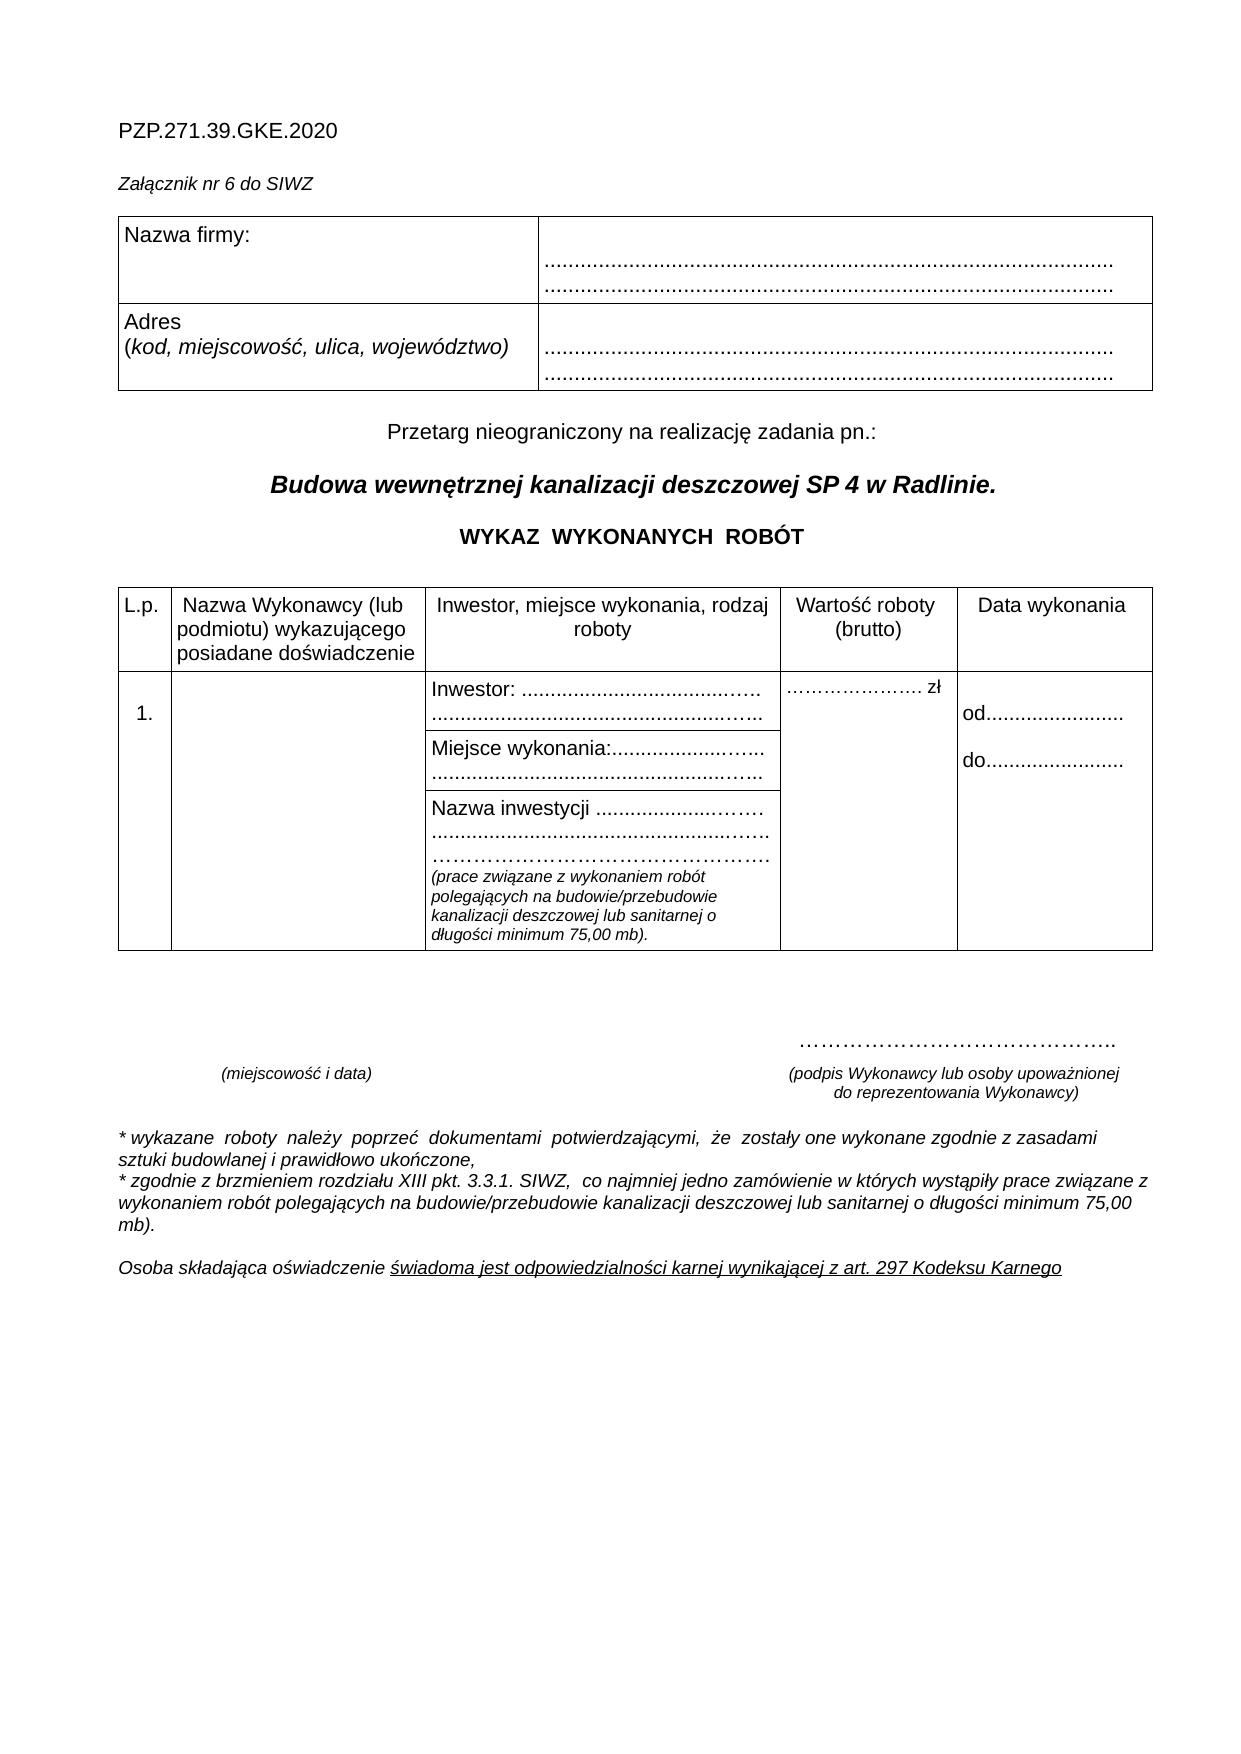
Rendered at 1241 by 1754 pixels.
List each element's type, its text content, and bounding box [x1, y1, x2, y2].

table_header [118, 1022, 477, 1058]
table_header Inwestor, miejsce wykonania, rodzaj roboty [426, 588, 780, 671]
table_header Nazwa firmy: [119, 217, 538, 303]
table_cell Adres (kod, miejscowość, ulica, województwo) [119, 304, 538, 390]
table_cell [172, 672, 425, 949]
table_cell .............................................................................................. .............................................................................................. [539, 304, 1152, 390]
table_header [477, 1022, 762, 1058]
table_cell od........................ do........................ [958, 672, 1152, 949]
text WYKAZ WYKONANYCH ROBÓT [118, 523, 1152, 549]
text Przetarg nieograniczony na realizację zadania pn.: [118, 419, 1152, 444]
table_header L.p. [119, 588, 171, 671]
table_cell Inwestor: ....................................….. ...................................................…... [426, 672, 780, 730]
table_cell [477, 1058, 762, 1108]
table_cell (miejscowość i data) [118, 1058, 477, 1108]
table_header Wartość roboty (brutto) [781, 588, 957, 671]
table_cell Nazwa inwestycji .....................……. ....................................................…... …………………………………………. (prace związane z wykonaniem robót polegających na budowie/przebudowie kanalizacji deszczowej lub sanitarnej o długości minimum 75,00 mb). [426, 791, 780, 949]
table_cell …………………. zł [781, 672, 957, 949]
table_cell (podpis Wykonawcy lub osoby upoważnionej do reprezentowania Wykonawcy) [763, 1058, 1152, 1108]
table_header Nazwa Wykonawcy (lub podmiotu) wykazującego posiadane doświadczenie [172, 588, 425, 671]
text Załącznik nr 6 do SIWZ [118, 173, 1152, 194]
table_header Budowa wewnętrznej kanalizacji deszczowej SP 4 w Radlinie. [118, 470, 1152, 498]
table_header .............................................................................................. .............................................................................................. [539, 217, 1152, 303]
table_header Data wykonania [958, 588, 1152, 671]
table_cell Miejsce wykonania:....................…... ...................................................…... [426, 731, 780, 789]
text Osoba składająca oświadczenie świadoma jest odpowiedzialności karnej wynikającej z art. 297 Kodeksu Karnego [118, 1257, 1152, 1278]
table_cell 1. [119, 672, 171, 949]
text * wykazane roboty należy poprzeć dokumentami potwierdzającymi, że zostały one wykonane zgodnie z zasadami sztuki budowlanej i prawidłowo ukończone, [118, 1127, 1152, 1170]
table_header …………………………………….. [763, 1022, 1152, 1058]
text * zgodnie z brzmieniem rozdziału XIII pkt. 3.3.1. SIWZ, co najmniej jedno zamówienie w których wystąpiły prace związane z wykonaniem robót polegających na budowie/przebudowie kanalizacji deszczowej lub sanitarnej o długości minimum 75,00 mb). [118, 1170, 1152, 1235]
